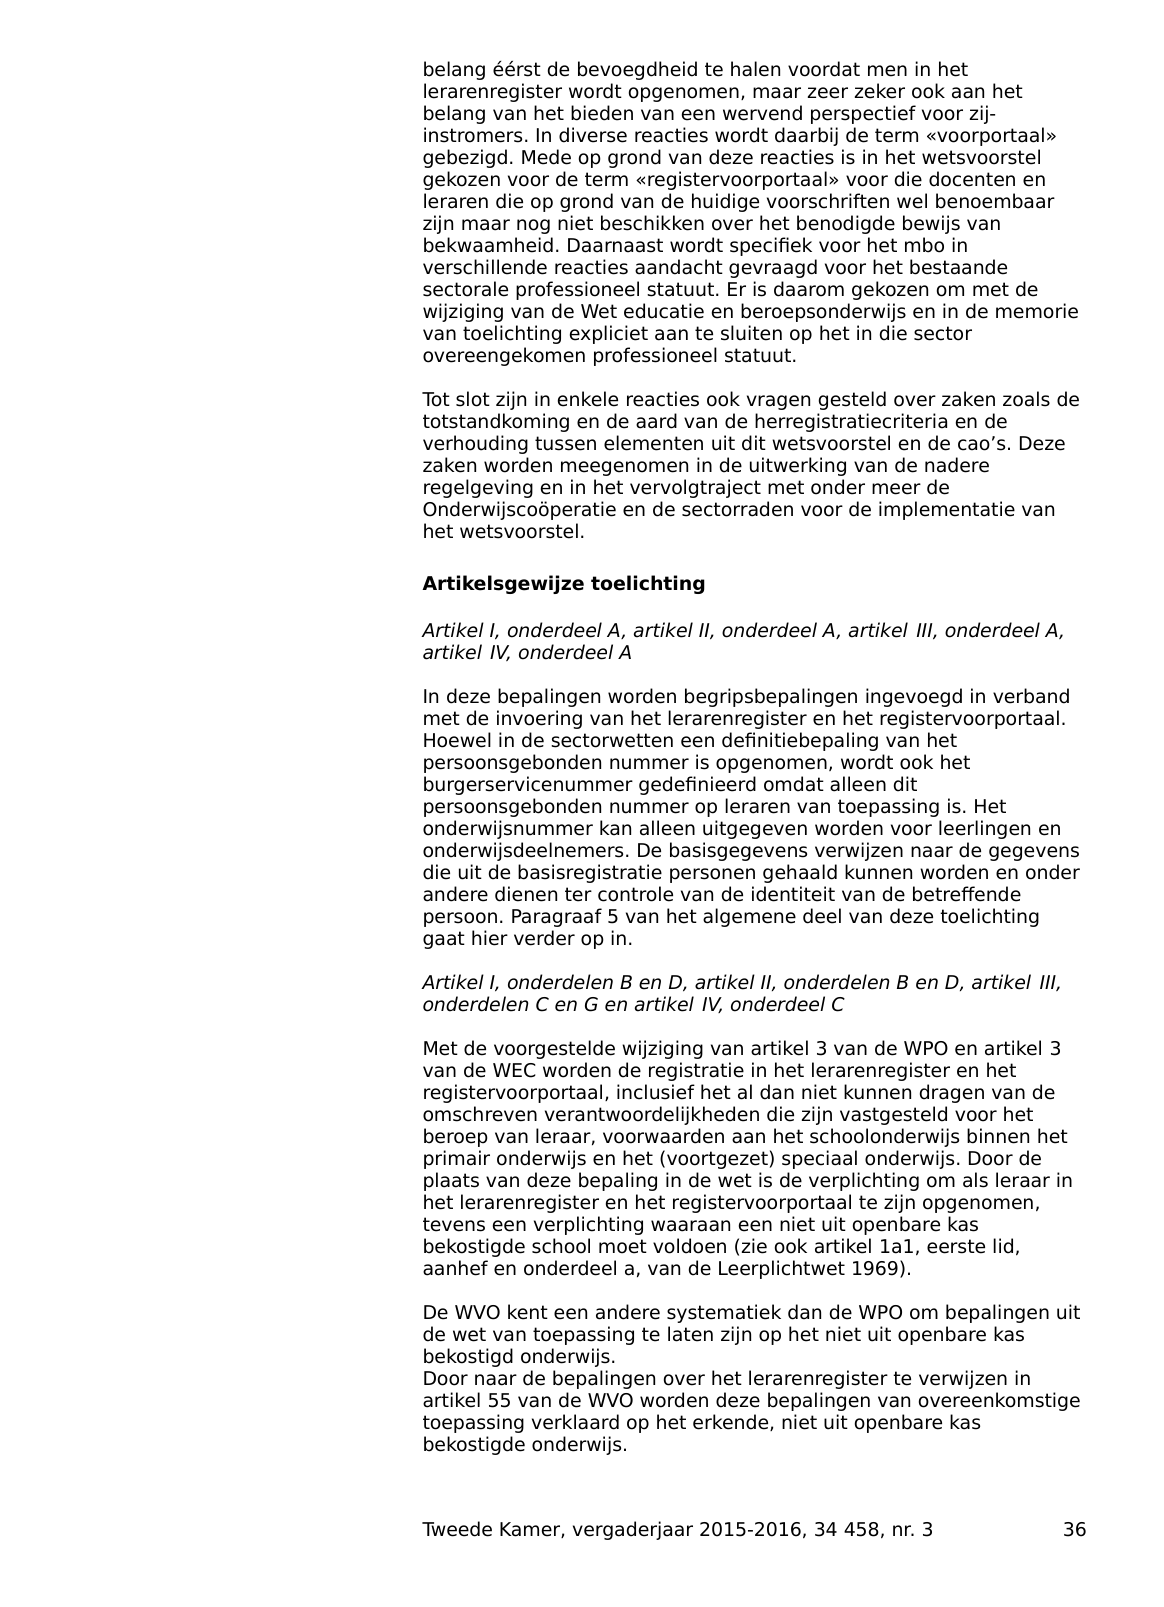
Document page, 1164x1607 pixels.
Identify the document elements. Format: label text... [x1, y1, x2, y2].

subtitle Artikel I, onderdelen B en D, artikel II, onderdelen B en D, artikel III, onderdelen C en G en artikel IV, onderdeel C [422, 972, 1087, 1016]
text Met de voorgestelde wijziging van artikel 3 van de WPO en artikel 3 van de WEC worden de registratie in het lerarenregister en het registervoorportaal, inclusief het al dan niet kunnen dragen van de omschreven verantwoordelijkheden die zijn vastgesteld voor het beroep van leraar, voorwaarden aan het schoolonderwijs binnen het primair onderwijs en het (voortgezet) speciaal onderwijs. Door de plaats van deze bepaling in de wet is de verplichting om als leraar in het lerarenregister en het registervoorportaal te zijn opgenomen, tevens een verplichting waaraan een niet uit openbare kas bekostigde school moet voldoen (zie ook artikel 1a1, eerste lid, aanhef en onderdeel a, van de Leerplichtwet 1969). [422, 1038, 1087, 1280]
text De WVO kent een andere systematiek dan de WPO om bepalingen uit de wet van toepassing te laten zijn op het niet uit openbare kas bekostigd onderwijs. [422, 1302, 1087, 1368]
text In deze bepalingen worden begripsbepalingen ingevoegd in verband met de invoering van het lerarenregister en het registervoorportaal. Hoewel in de sectorwetten een definitiebepaling van het persoonsgebonden nummer is opgenomen, wordt ook het burgerservicenummer gedefinieerd omdat alleen dit persoonsgebonden nummer op leraren van toepassing is. Het onderwijsnummer kan alleen uitgegeven worden voor leerlingen en onderwijsdeelnemers. De basisgegevens verwijzen naar de gegevens die uit de basisregistratie personen gehaald kunnen worden en onder andere dienen ter controle van de identiteit van de betreffende persoon. Paragraaf 5 van het algemene deel van deze toelichting gaat hier verder op in. [422, 686, 1087, 950]
subtitle Artikelsgewijze toelichting [422, 573, 1087, 595]
subtitle Artikel I, onderdeel A, artikel II, onderdeel A, artikel III, onderdeel A, artikel IV, onderdeel A [422, 620, 1087, 664]
text Door naar de bepalingen over het lerarenregister te verwijzen in artikel 55 van de WVO worden deze bepalingen van overeenkomstige toepassing verklaard op het erkende, niet uit openbare kas bekostigde onderwijs. [422, 1368, 1087, 1456]
text Tot slot zijn in enkele reacties ook vragen gesteld over zaken zoals de totstandkoming en de aard van de herregistratiecriteria en de verhouding tussen elementen uit dit wetsvoorstel en de cao’s. Deze zaken worden meegenomen in de uitwerking van de nadere regelgeving en in het vervolgtraject met onder meer de Onderwijscoöperatie en de sectorraden voor de implementatie van het wetsvoorstel. [422, 389, 1087, 543]
text belang éérst de bevoegdheid te halen voordat men in het lerarenregister wordt opgenomen, maar zeer zeker ook aan het belang van het bieden van een wervend perspectief voor zij-instromers. In diverse reacties wordt daarbij de term «voorportaal» gebezigd. Mede op grond van deze reacties is in het wetsvoorstel gekozen voor de term «registervoorportaal» voor die docenten en leraren die op grond van de huidige voorschriften wel benoembaar zijn maar nog niet beschikken over het benodigde bewijs van bekwaamheid. Daarnaast wordt specifiek voor het mbo in verschillende reacties aandacht gevraagd voor het bestaande sectorale professioneel statuut. Er is daarom gekozen om met de wijziging van de Wet educatie en beroepsonderwijs en in de memorie van toelichting expliciet aan te sluiten op het in die sector overeengekomen professioneel statuut. [422, 59, 1087, 367]
